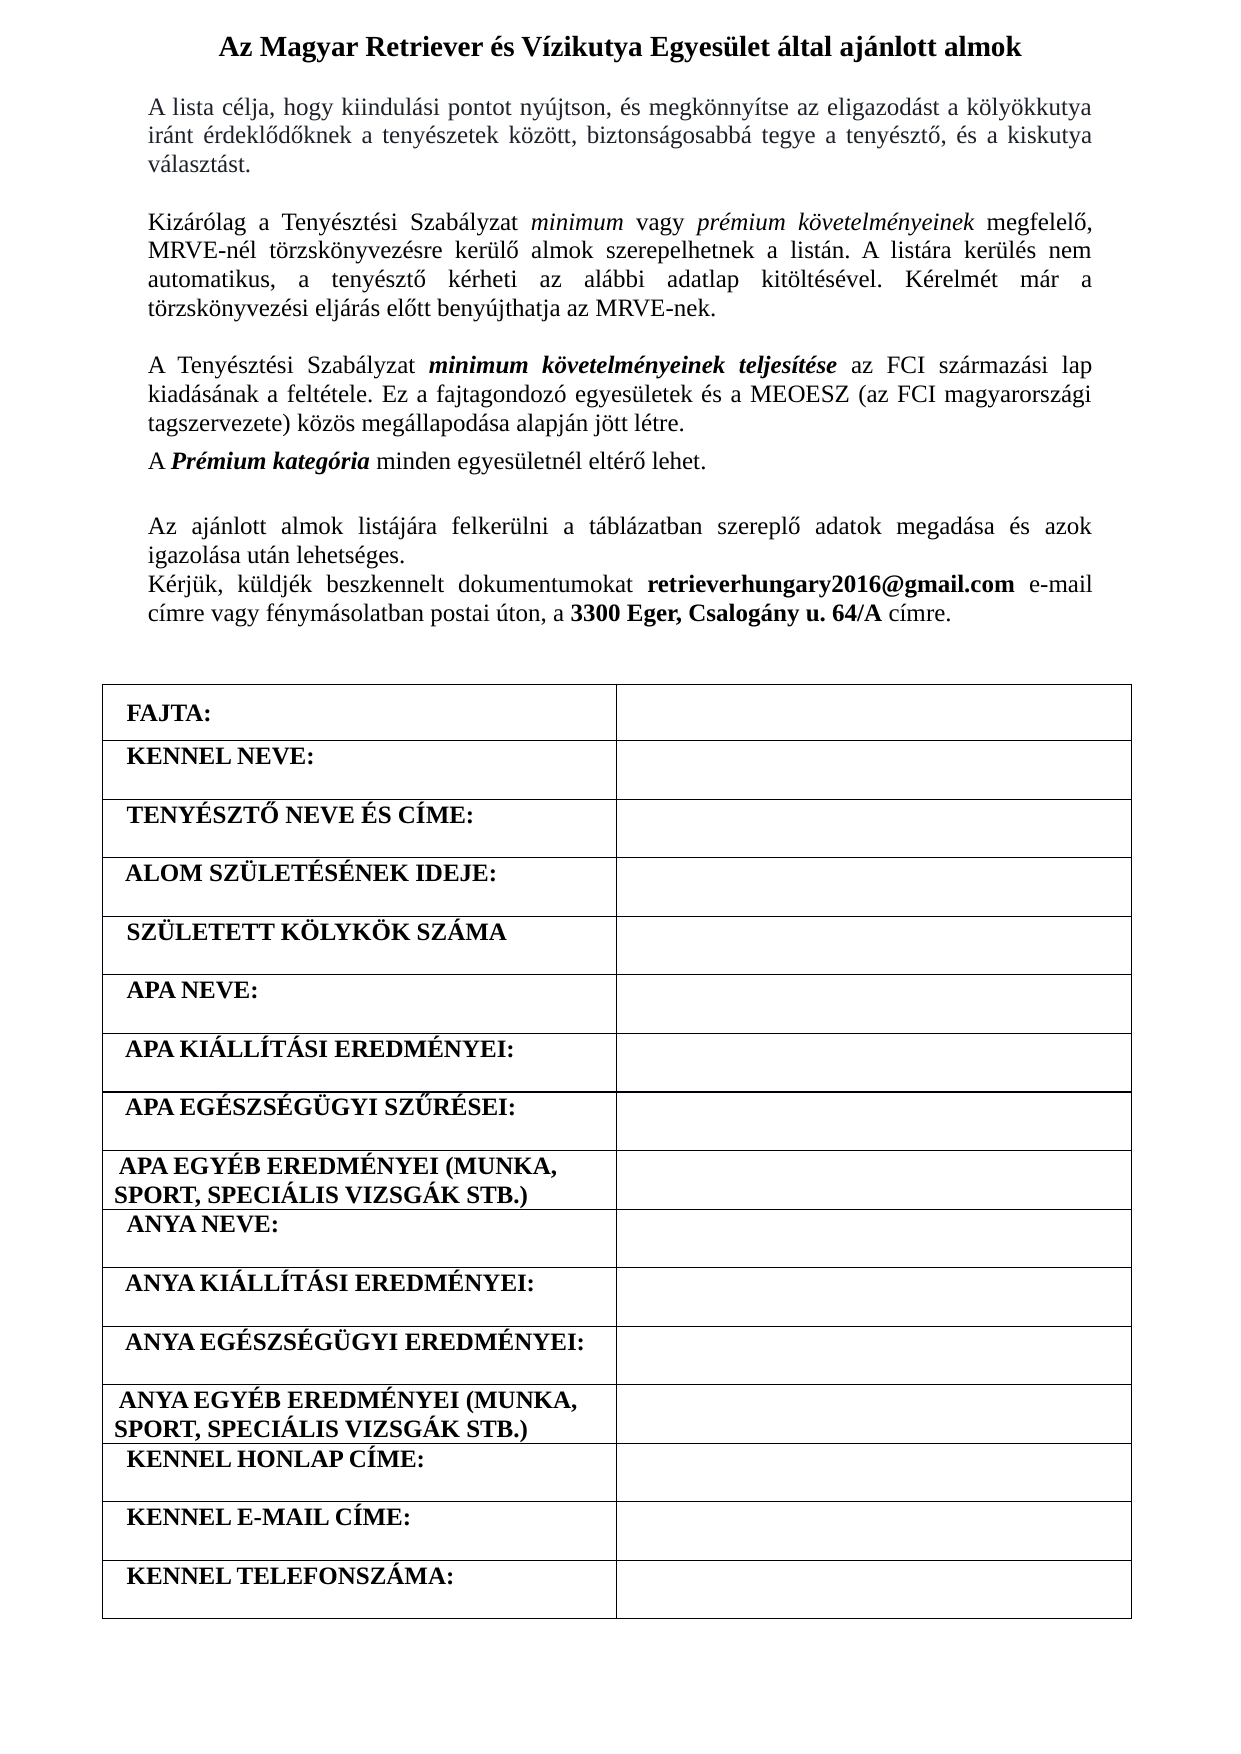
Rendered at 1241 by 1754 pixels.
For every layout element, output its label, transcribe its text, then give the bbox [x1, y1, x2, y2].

table_cell SZÜLETETT KÖLYKÖK SZÁMA [103, 917, 616, 974]
text A lista célja, hogy kiindulási pontot nyújtson, és megkönnyítse az eligazodást a kölyökkutya iránt érdeklődőknek a tenyészetek között, biztonságosabbá tegye a tenyésztő, és a kiskutya választást. [148, 92, 1093, 178]
text Az Magyar Retriever és Vízikutya Egyesület által ajánlott almok [148, 29, 1093, 63]
text A Tenyésztési Szabályzat minimum követelményeinek teljesítése az FCI származási lap kiadásának a feltétele. Ez a fajtagondozó egyesületek és a MEOESZ (az FCI magyarországi tagszervezete) közös megállapodása alapján jött létre. [148, 351, 1093, 437]
table_cell [617, 1210, 1131, 1267]
table_cell ANYA NEVE: [103, 1210, 616, 1267]
table_cell ALOM SZÜLETÉSÉNEK IDEJE: [103, 858, 616, 916]
table_cell APA EGÉSZSÉGÜGYI SZŰRÉSEI: [103, 1093, 616, 1150]
table_cell [617, 1151, 1131, 1208]
table_cell [617, 1093, 1131, 1150]
table_cell [617, 1034, 1131, 1091]
table_cell ANYA KIÁLLÍTÁSI EREDMÉNYEI: [103, 1268, 616, 1326]
table_cell KENNEL E-MAIL CÍME: [103, 1502, 616, 1560]
table_cell [617, 741, 1131, 799]
table_cell APA EGYÉB EREDMÉNYEI (MUNKA, SPORT, SPECIÁLIS VIZSGÁK STB.) [103, 1151, 616, 1208]
table_cell [617, 975, 1131, 1033]
table_header [617, 685, 1131, 740]
table_header FAJTA: [103, 685, 616, 740]
table_cell KENNEL HONLAP CÍME: [103, 1444, 616, 1501]
table_cell [617, 1502, 1131, 1560]
text Kizárólag a Tenyésztési Szabályzat minimum vagy prémium követelményeinek megfelelő, MRVE-nél törzskönyvezésre kerülő almok szerepelhetnek a listán. A listára kerülés nem automatikus, a tenyésztő kérheti az alábbi adatlap kitöltésével. Kérelmét már a törzskönyvezési eljárás előtt benyújthatja az MRVE-nek. [148, 207, 1093, 322]
table_cell [617, 1385, 1131, 1443]
table_cell [617, 1561, 1131, 1618]
table_cell [617, 800, 1131, 857]
table_cell TENYÉSZTŐ NEVE ÉS CÍME: [103, 800, 616, 857]
table_cell [617, 858, 1131, 916]
text A Prémium kategória minden egyesületnél eltérő lehet. [148, 446, 1093, 502]
table_cell [617, 917, 1131, 974]
text Kérjük, küldjék beszkennelt dokumentumokat retrieverhungary2016@gmail.com e-mail címre vagy fénymásolatban postai úton, a 3300 Eger, Csalogány u. 64/A címre. [148, 569, 1093, 626]
table_cell KENNEL TELEFONSZÁMA: [103, 1561, 616, 1618]
table_cell [617, 1444, 1131, 1501]
table_cell [617, 1327, 1131, 1384]
table_cell APA KIÁLLÍTÁSI EREDMÉNYEI: [103, 1034, 616, 1091]
text Az ajánlott almok listájára felkerülni a táblázatban szereplő adatok megadása és azok igazolása után lehetséges. [148, 511, 1093, 569]
table_cell ANYA EGÉSZSÉGÜGYI EREDMÉNYEI: [103, 1327, 616, 1384]
table_cell [617, 1268, 1131, 1326]
table_cell ANYA EGYÉB EREDMÉNYEI (MUNKA, SPORT, SPECIÁLIS VIZSGÁK STB.) [103, 1385, 616, 1443]
table_cell KENNEL NEVE: [103, 741, 616, 799]
table_cell APA NEVE: [103, 975, 616, 1033]
